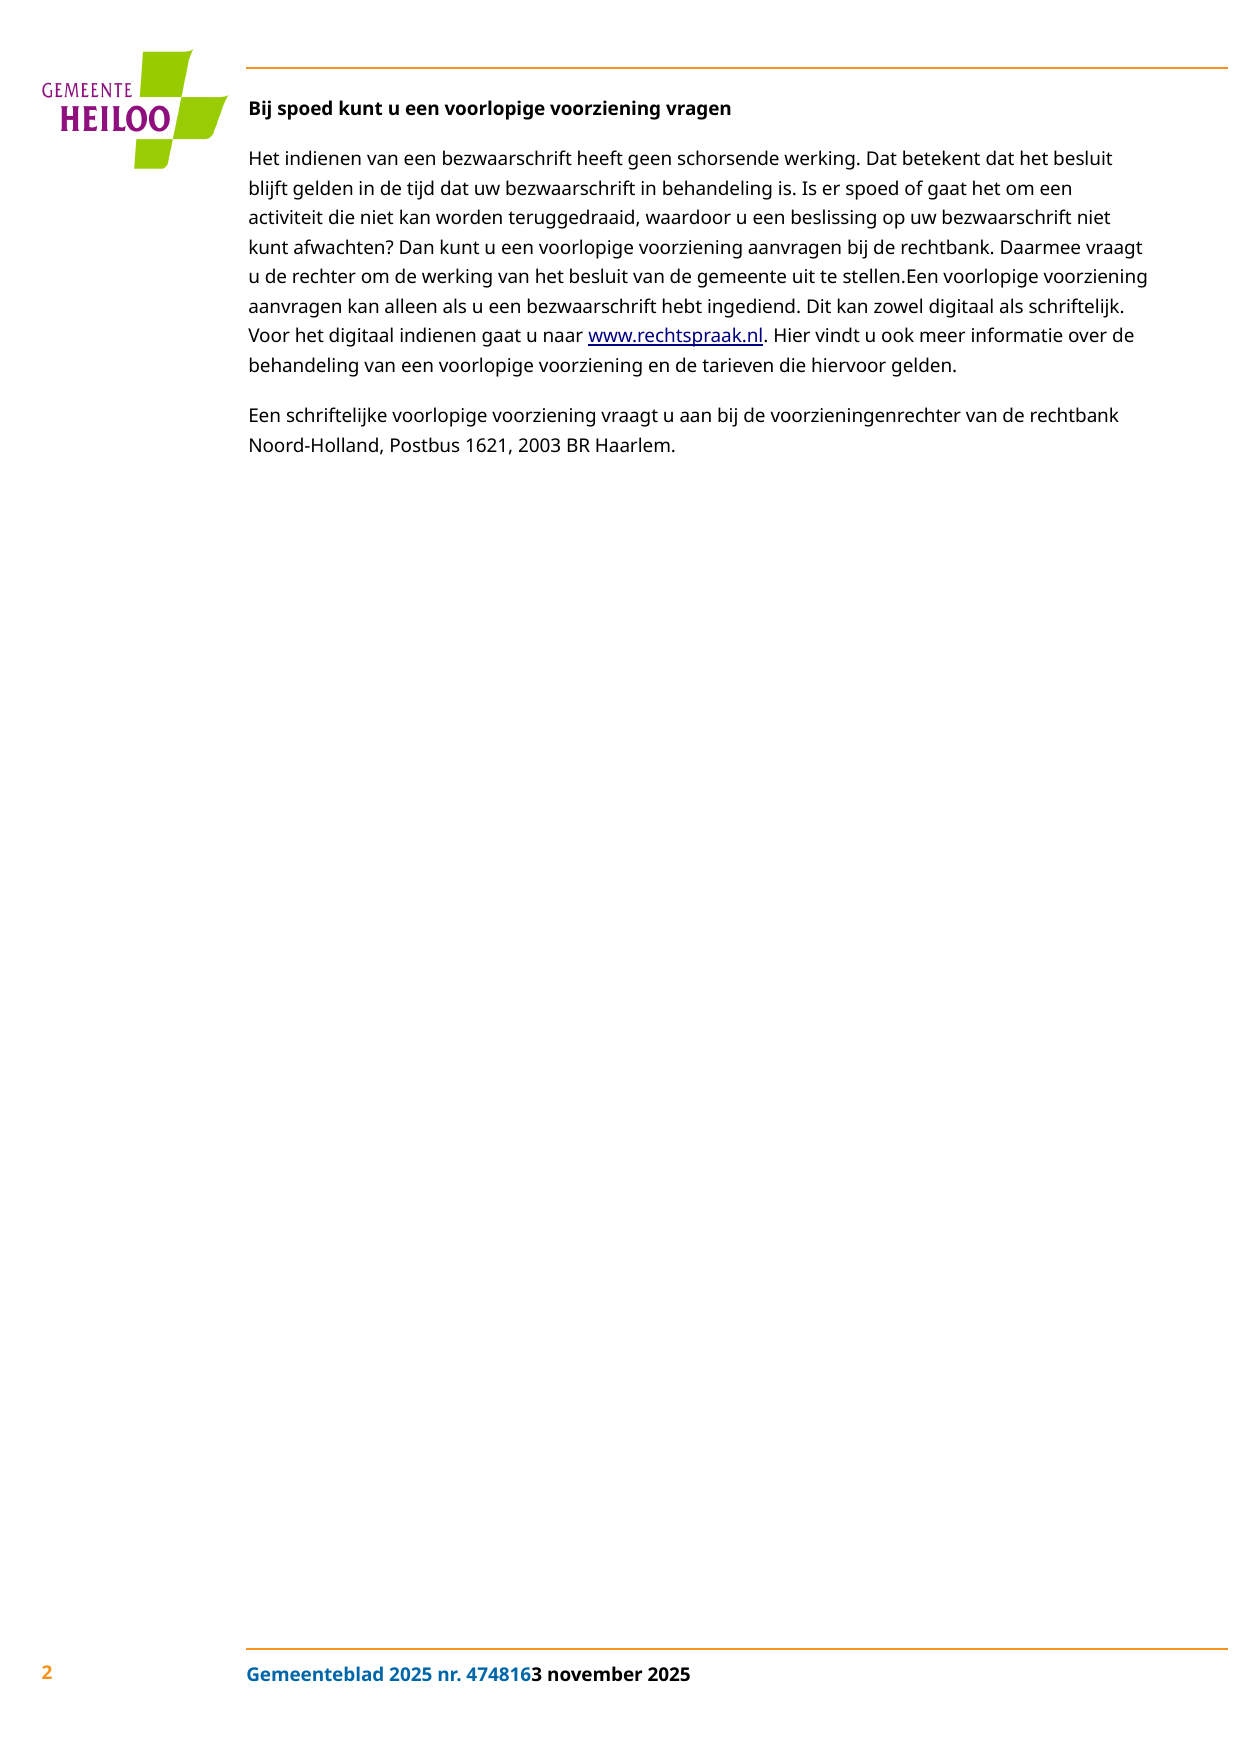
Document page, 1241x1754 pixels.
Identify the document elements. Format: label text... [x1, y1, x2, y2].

picture [41, 47, 231, 172]
text Bij spoed kunt u een voorlopige voorziening vragen [248, 95, 1152, 121]
text Het indienen van een bezwaarschrift heeft geen schorsende werking. Dat betekent dat het besluit blijft gelden in de tijd dat uw bezwaarschrift in behandeling is. Is er spoed of gaat het om een activiteit die niet kan worden teruggedraaid, waardoor u een beslissing op uw bezwaarschrift niet kunt afwachten? Dan kunt u een voorlopige voorziening aanvragen bij de rechtbank. Daarmee vraagt u de rechter om de werking van het besluit van de gemeente uit te stellen.Een voorlopige voorziening aanvragen kan alleen als u een bezwaarschrift hebt ingediend. Dit kan zowel digitaal als schriftelijk. Voor het digitaal indienen gaat u naar www.rechtspraak.nl. Hier vindt u ook meer informatie over de behandeling van een voorlopige voorziening en de tarieven die hiervoor gelden. [248, 145, 1152, 378]
text Een schriftelijke voorlopige voorziening vraagt u aan bij de voorzieningenrechter van de rechtbank Noord-Holland, Postbus 1621, 2003 BR Haarlem. [248, 403, 1152, 458]
